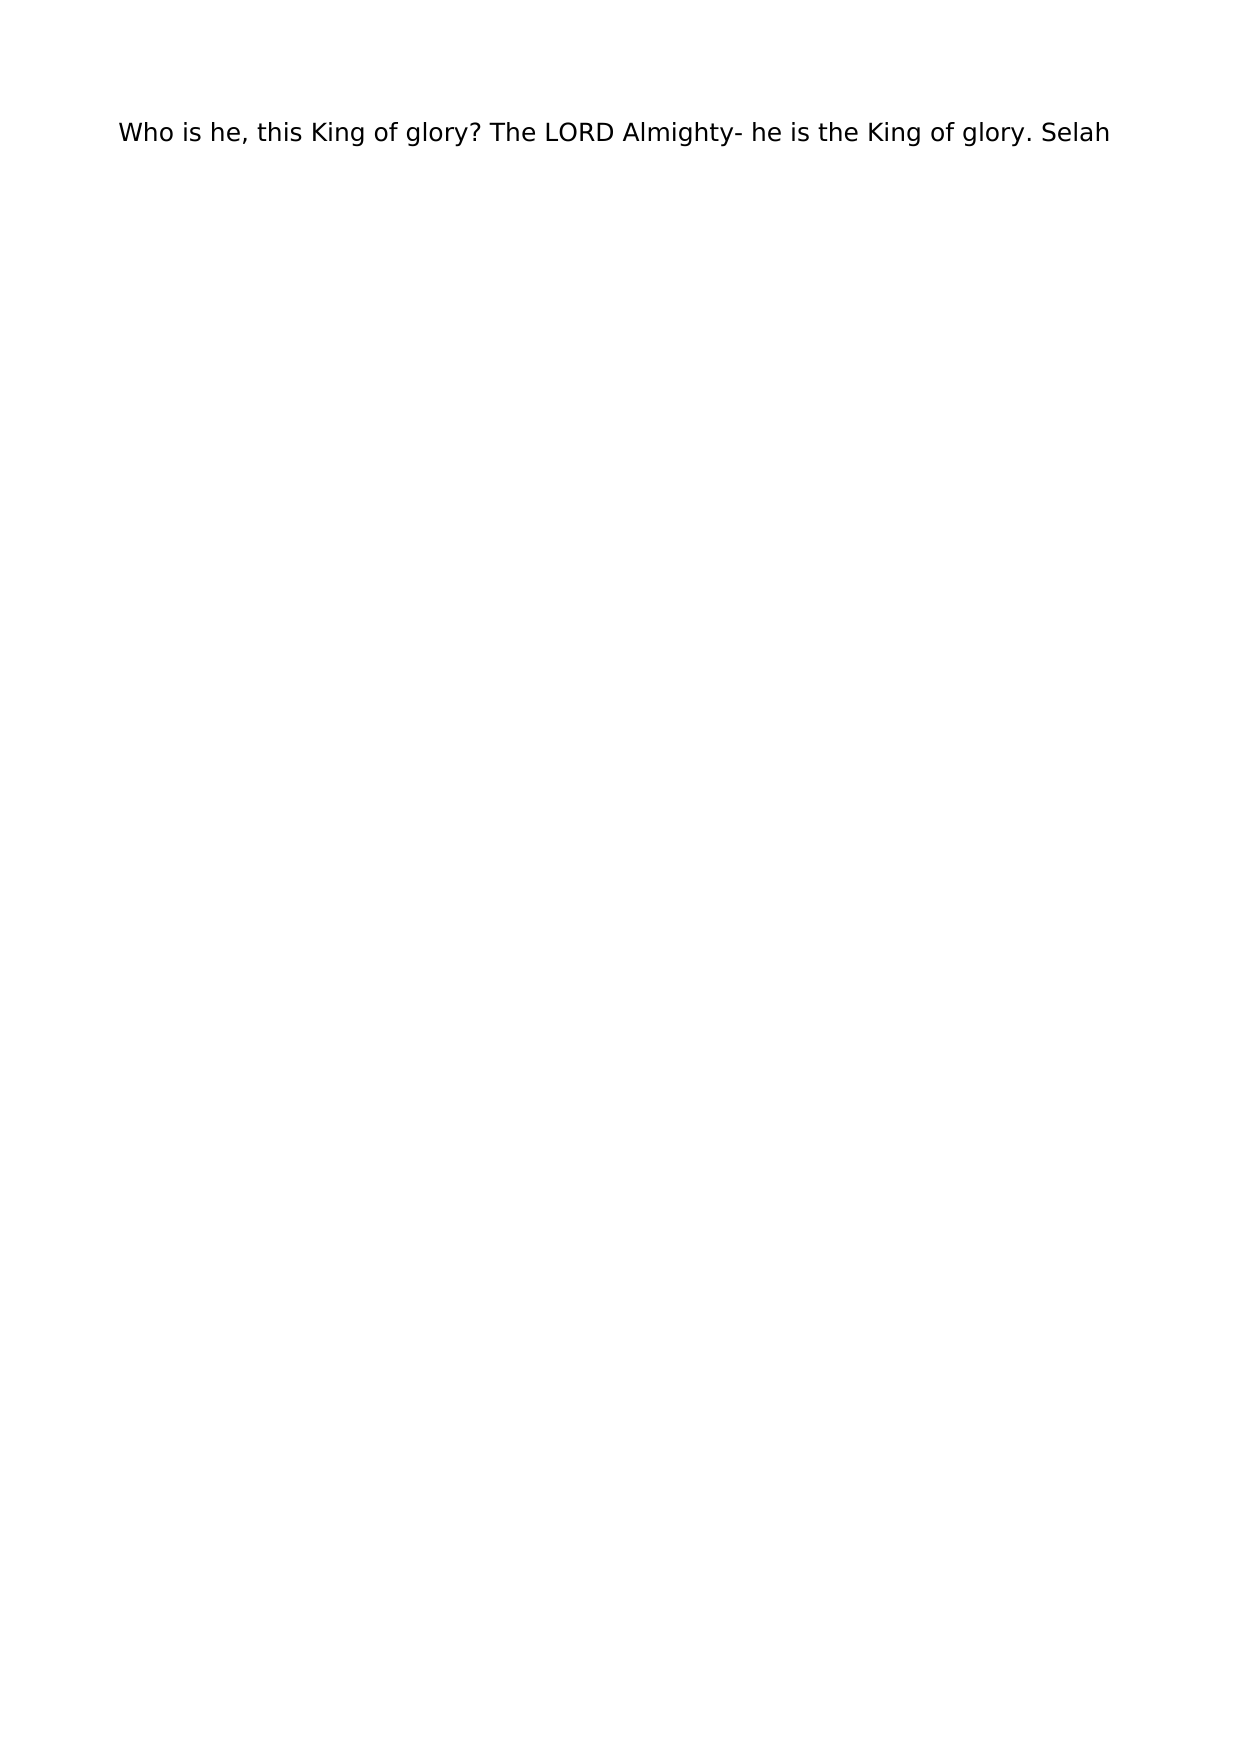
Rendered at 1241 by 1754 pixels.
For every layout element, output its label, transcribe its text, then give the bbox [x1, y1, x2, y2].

text Who is he, this King of glory? The LORD Almighty- he is the King of glory. Selah [118, 118, 1122, 147]
